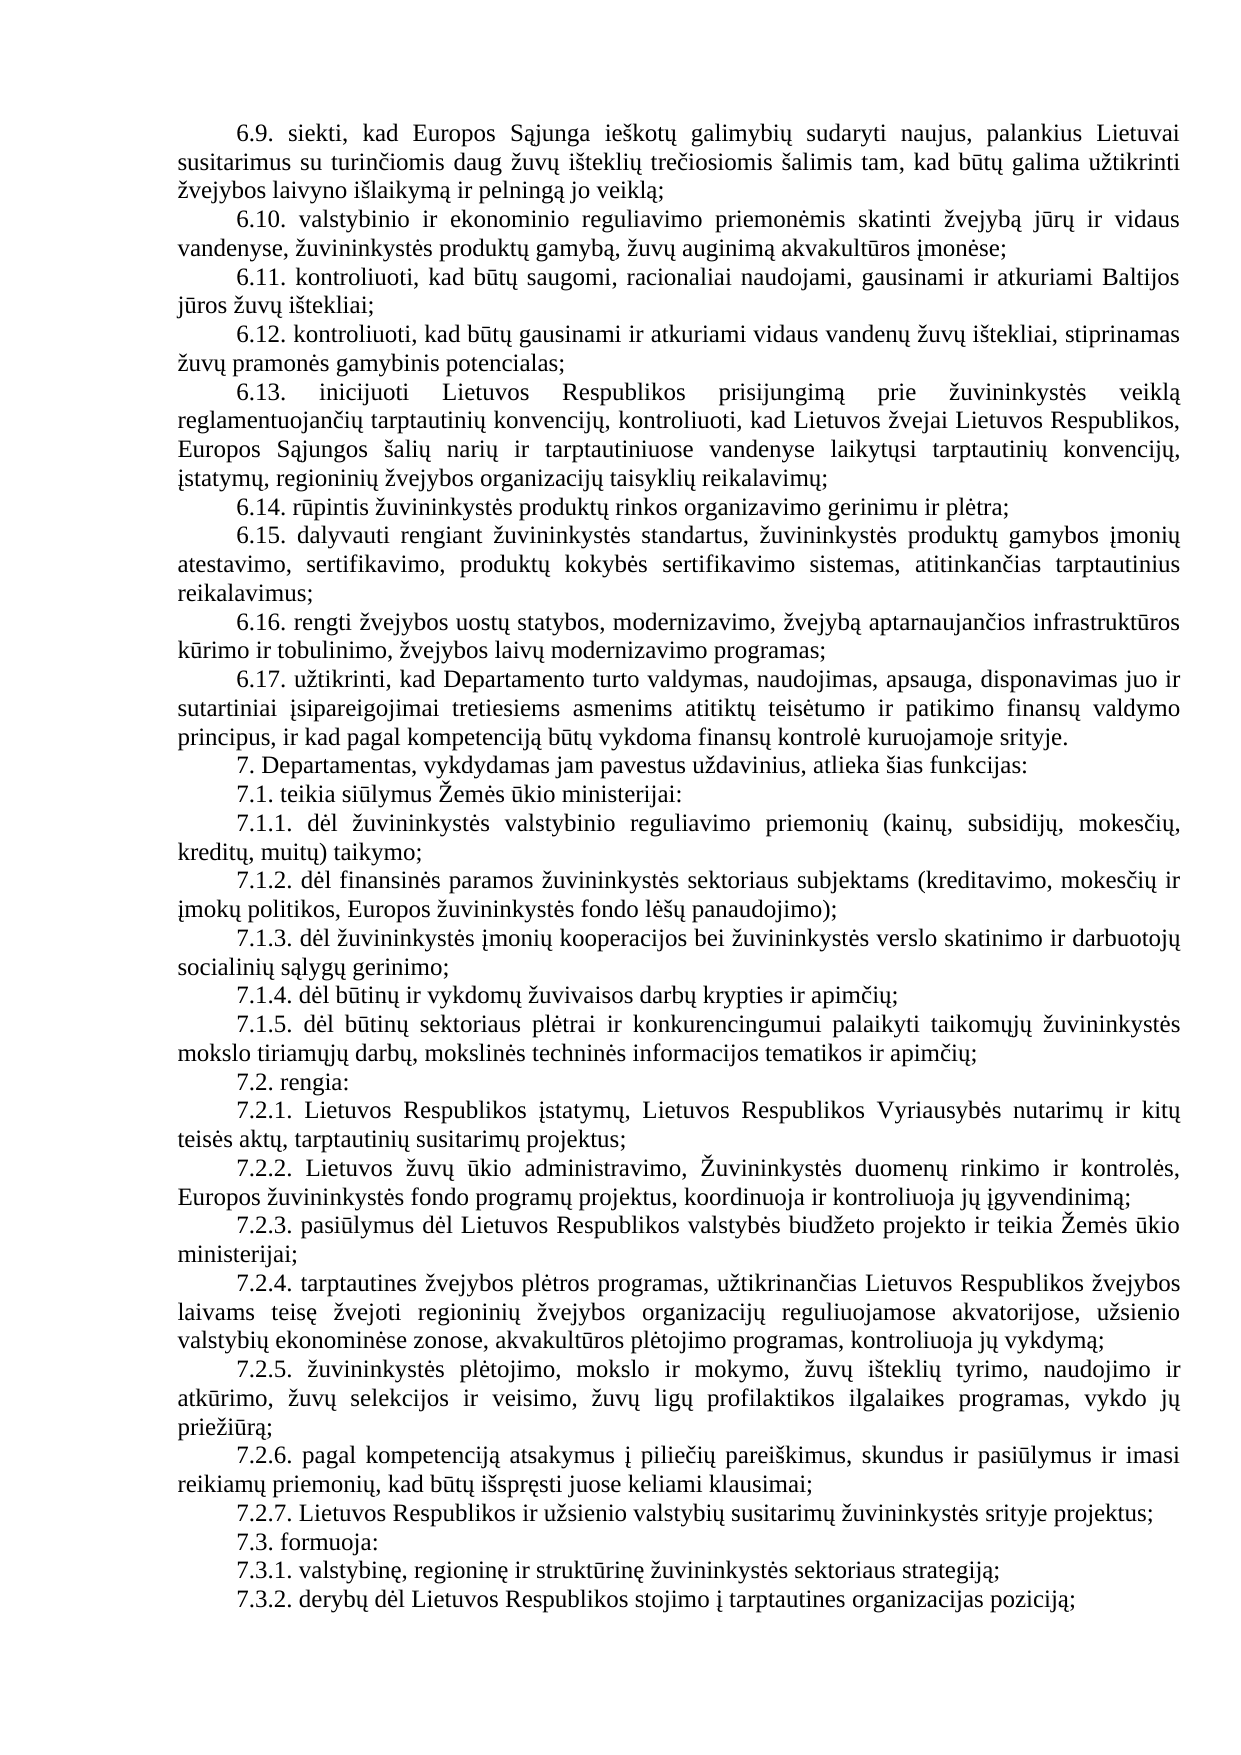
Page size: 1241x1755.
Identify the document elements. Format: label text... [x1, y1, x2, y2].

text 7.2.4. tarptautines žvejybos plėtros programas, užtikrinančias Lietuvos Respublikos žvejybos laivams teisę žvejoti regioninių žvejybos organizacijų reguliuojamose akvatorijose, užsienio valstybių ekonominėse zonose, akvakultūros plėtojimo programas, kontroliuoja jų vykdymą; [177, 1268, 1181, 1354]
text 6.10. valstybinio ir ekonominio reguliavimo priemonėmis skatinti žvejybą jūrų ir vidaus vandenyse, žuvininkystės produktų gamybą, žuvų auginimą akvakultūros įmonėse; [177, 204, 1181, 262]
text 7.1. teikia siūlymus Žemės ūkio ministerijai: [177, 779, 1181, 808]
text 7.2.3. pasiūlymus dėl Lietuvos Respublikos valstybės biudžeto projekto ir teikia Žemės ūkio ministerijai; [177, 1211, 1181, 1268]
text 7.2.1. Lietuvos Respublikos įstatymų, Lietuvos Respublikos Vyriausybės nutarimų ir kitų teisės aktų, tarptautinių susitarimų projektus; [177, 1096, 1181, 1153]
text 6.16. rengti žvejybos uostų statybos, modernizavimo, žvejybą aptarnaujančios infrastruktūros kūrimo ir tobulinimo, žvejybos laivų modernizavimo programas; [177, 607, 1181, 664]
text 7.2. rengia: [177, 1067, 1181, 1096]
text 6.11. kontroliuoti, kad būtų saugomi, racionaliai naudojami, gausinami ir atkuriami Baltijos jūros žuvų ištekliai; [177, 262, 1181, 319]
text 7. Departamentas, vykdydamas jam pavestus uždavinius, atlieka šias funkcijas: [177, 751, 1181, 779]
text 7.1.3. dėl žuvininkystės įmonių kooperacijos bei žuvininkystės verslo skatinimo ir darbuotojų socialinių sąlygų gerinimo; [177, 923, 1181, 981]
text 7.3.2. derybų dėl Lietuvos Respublikos stojimo į tarptautines organizacijas poziciją; [177, 1584, 1181, 1613]
text 7.1.5. dėl būtinų sektoriaus plėtrai ir konkurencingumui palaikyti taikomųjų žuvininkystės mokslo tiriamųjų darbų, mokslinės techninės informacijos tematikos ir apimčių; [177, 1009, 1181, 1067]
text 6.12. kontroliuoti, kad būtų gausinami ir atkuriami vidaus vandenų žuvų ištekliai, stiprinamas žuvų pramonės gamybinis potencialas; [177, 319, 1181, 377]
text 7.3.1. valstybinę, regioninę ir struktūrinę žuvininkystės sektoriaus strategiją; [177, 1556, 1181, 1584]
text 7.1.1. dėl žuvininkystės valstybinio reguliavimo priemonių (kainų, subsidijų, mokesčių, kreditų, muitų) taikymo; [177, 808, 1181, 866]
text 7.2.6. pagal kompetenciją atsakymus į piliečių pareiškimus, skundus ir pasiūlymus ir imasi reikiamų priemonių, kad būtų išspręsti juose keliami klausimai; [177, 1441, 1181, 1498]
text 6.13. inicijuoti Lietuvos Respublikos prisijungimą prie žuvininkystės veiklą reglamentuojančių tarptautinių konvencijų, kontroliuoti, kad Lietuvos žvejai Lietuvos Respublikos, Europos Sąjungos šalių narių ir tarptautiniuose vandenyse laikytųsi tarptautinių konvencijų, įstatymų, regioninių žvejybos organizacijų taisyklių reikalavimų; [177, 377, 1181, 492]
text 7.2.7. Lietuvos Respublikos ir užsienio valstybių susitarimų žuvininkystės srityje projektus; [177, 1498, 1181, 1527]
text 7.3. formuoja: [177, 1527, 1181, 1556]
text 6.17. užtikrinti, kad Departamento turto valdymas, naudojimas, apsauga, disponavimas juo ir sutartiniai įsipareigojimai tretiesiems asmenims atitiktų teisėtumo ir patikimo finansų valdymo principus, ir kad pagal kompetenciją būtų vykdoma finansų kontrolė kuruojamoje srityje. [177, 664, 1181, 751]
text 6.9. siekti, kad Europos Sąjunga ieškotų galimybių sudaryti naujus, palankius Lietuvai susitarimus su turinčiomis daug žuvų išteklių trečiosiomis šalimis tam, kad būtų galima užtikrinti žvejybos laivyno išlaikymą ir pelningą jo veiklą; [177, 118, 1181, 204]
text 6.14. rūpintis žuvininkystės produktų rinkos organizavimo gerinimu ir plėtra; [177, 492, 1181, 521]
text 6.15. dalyvauti rengiant žuvininkystės standartus, žuvininkystės produktų gamybos įmonių atestavimo, sertifikavimo, produktų kokybės sertifikavimo sistemas, atitinkančias tarptautinius reikalavimus; [177, 521, 1181, 607]
text 7.2.5. žuvininkystės plėtojimo, mokslo ir mokymo, žuvų išteklių tyrimo, naudojimo ir atkūrimo, žuvų selekcijos ir veisimo, žuvų ligų profilaktikos ilgalaikes programas, vykdo jų priežiūrą; [177, 1354, 1181, 1441]
text 7.2.2. Lietuvos žuvų ūkio administravimo, Žuvininkystės duomenų rinkimo ir kontrolės, Europos žuvininkystės fondo programų projektus, koordinuoja ir kontroliuoja jų įgyvendinimą; [177, 1153, 1181, 1211]
text 7.1.2. dėl finansinės paramos žuvininkystės sektoriaus subjektams (kreditavimo, mokesčių ir įmokų politikos, Europos žuvininkystės fondo lėšų panaudojimo); [177, 866, 1181, 923]
text 7.1.4. dėl būtinų ir vykdomų žuvivaisos darbų krypties ir apimčių; [177, 981, 1181, 1009]
